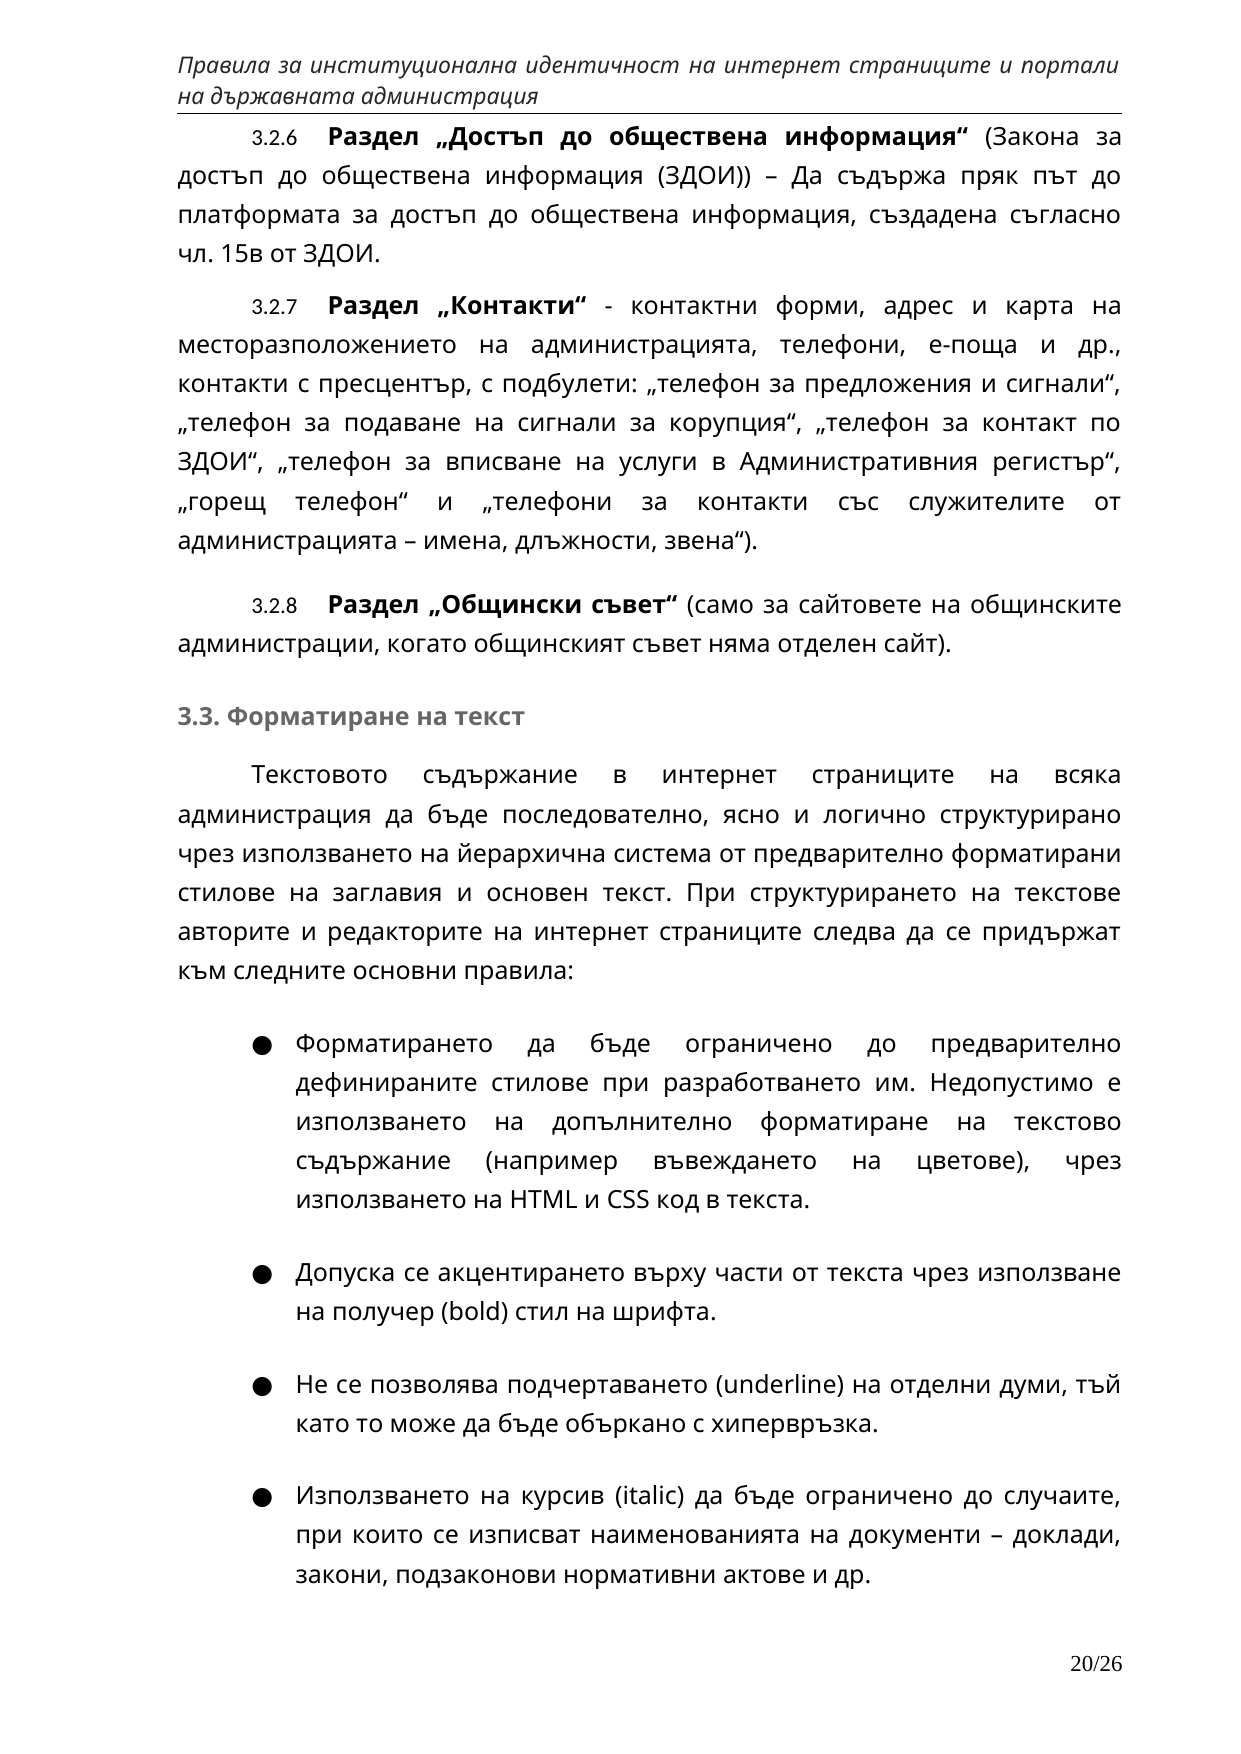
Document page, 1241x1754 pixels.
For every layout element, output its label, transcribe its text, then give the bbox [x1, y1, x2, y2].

text Текстовото съдържание в интернет страниците на всяка администрация да бъде последователно, ясно и логично структурирано чрез използването на йерархична система от предварително форматирани стилове на заглавия и основен текст. При структурирането на текстове авторите и редакторите на интернет страниците следва да се придържат към следните основни правила: [177, 757, 1122, 987]
list Раздел „Контакти“ - контактни форми, адрес и карта на месторазположението на администрацията, телефони, е-поща и др., контакти с пресцентър, с подбулети: „телефон за предложения и сигнали“, „телефон за подаване на сигнали за корупция“, „телефон за контакт по ЗДОИ“, „телефон за вписване на услуги в Административния регистър“, „горещ телефон“ и „телефони за контакти със служителите от администрацията – имена, длъжности, звена“). [177, 287, 1122, 556]
list Допуска се акцентирането върху части от текста чрез използване на получер (bold) стил на шрифта. [251, 1255, 1122, 1328]
list Раздел „Достъп до обществена информация“ (Закона за достъп до обществена информация (ЗДОИ)) – Да съдържа пряк път до платформата за достъп до обществена информация, създадена съгласно чл. 15в от ЗДОИ. [177, 118, 1122, 270]
subtitle 3.3. Форматиране на текст [177, 698, 1122, 732]
list Раздел „Общински съвет“ (само за сайтовете на общинските администрации, когато общинският съвет няма отделен сайт). [177, 586, 1122, 660]
list Не се позволява подчертаването (underline) на отделни думи, тъй като то може да бъде объркано с хипервръзка. [251, 1366, 1122, 1439]
list Използването на курсив (italic) да бъде ограничено до случаите, при които се изписват наименованията на документи – доклади, закони, подзаконови нормативни актове и др. [251, 1478, 1122, 1590]
list Форматирането да бъде ограничено до предварително дефинираните стилове при разработването им. Недопустимо е използването на допълнително форматиране на текстово съдържание (например въвеждането на цветове), чрез използването на HTML и CSS код в текста. [251, 1026, 1122, 1216]
